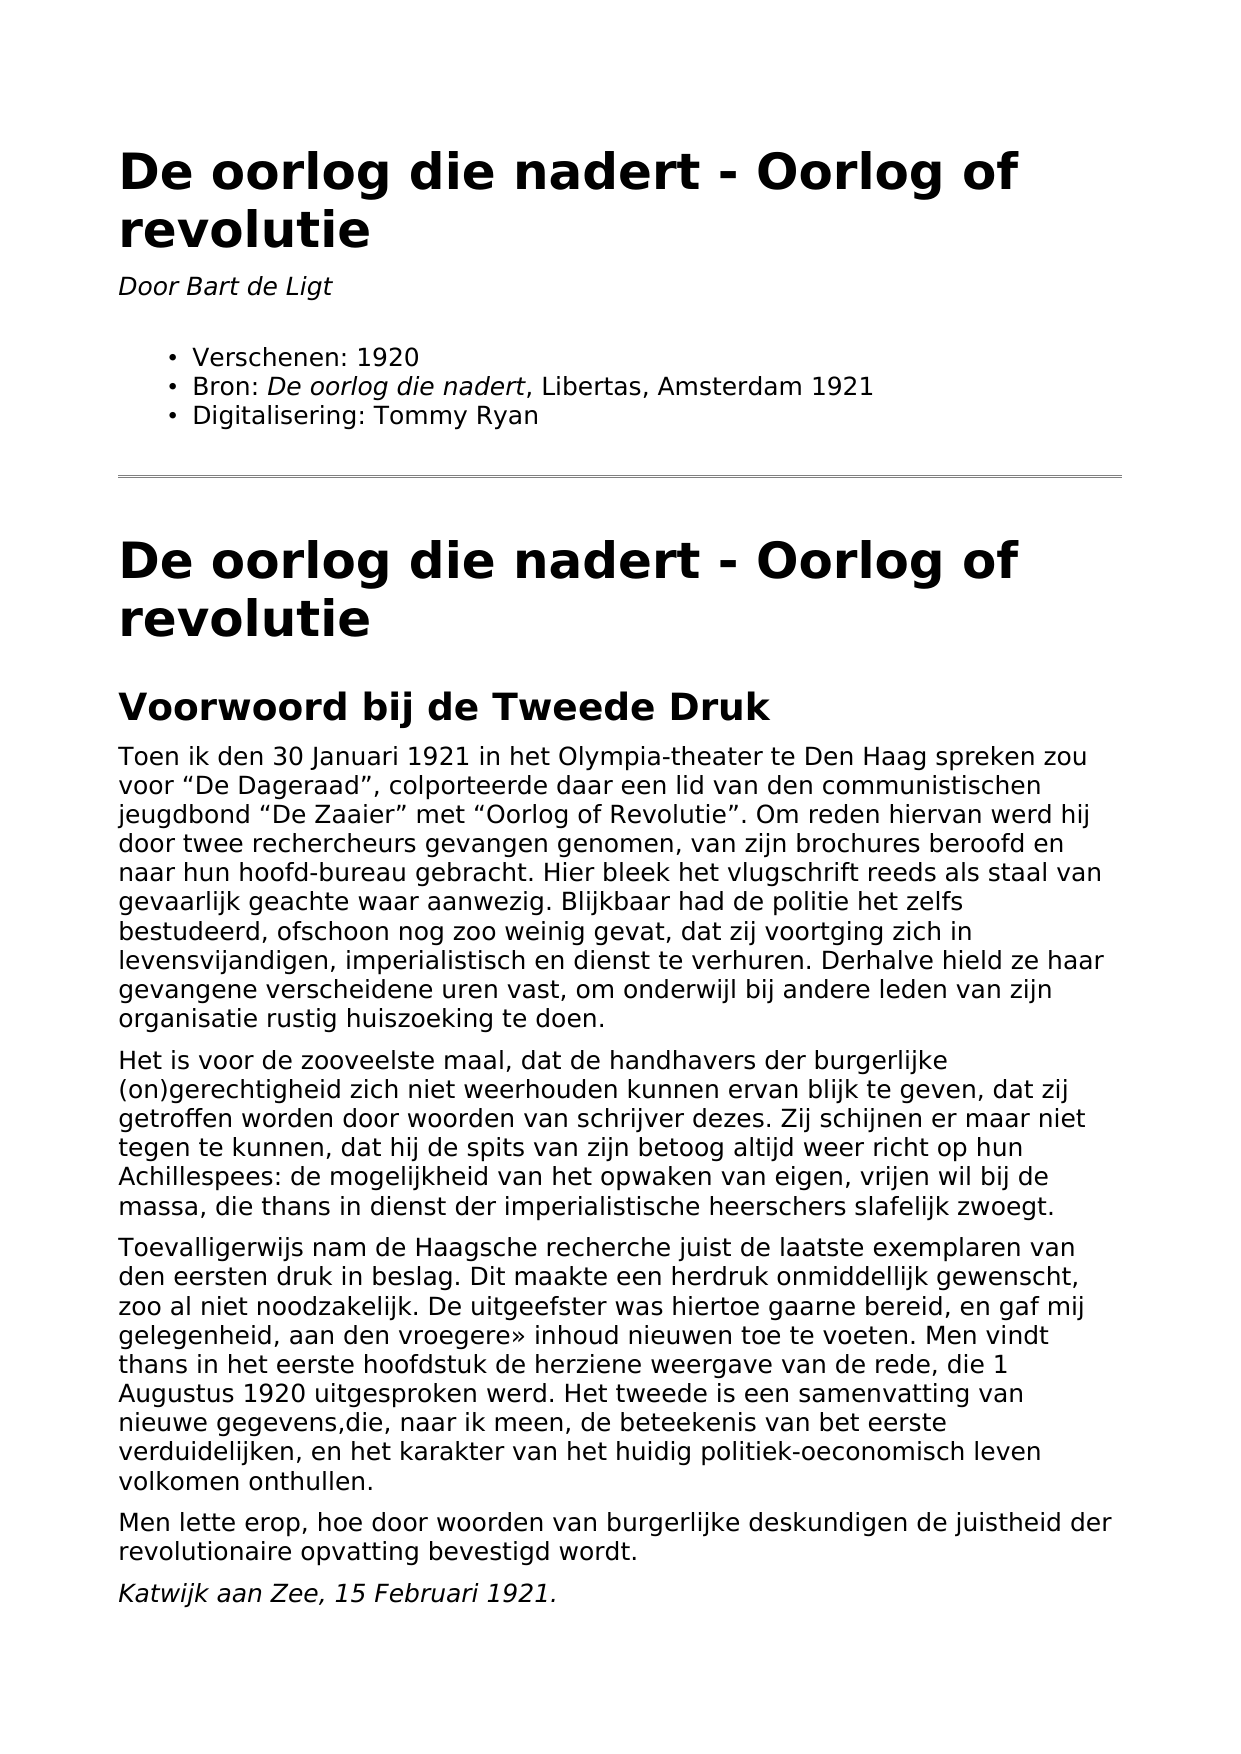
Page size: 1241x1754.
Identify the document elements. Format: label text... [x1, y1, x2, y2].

text Toen ik den 30 Januari 1921 in het Olympia-theater te Den Haag spreken zou voor “De Dageraad”, colporteerde daar een lid van den communistischen jeugdbond “De Zaaier” met “Oorlog of Revolutie”. Om reden hiervan werd hij door twee rechercheurs gevangen genomen, van zijn brochures beroofd en naar hun hoofd-bureau gebracht. Hier bleek het vlugschrift reeds als staal van gevaarlijk geachte waar aanwezig. Blijkbaar had de politie het zelfs bestudeerd, ofschoon nog zoo weinig gevat, dat zij voortging zich in levensvijandigen, imperialistisch en dienst te verhuren. Derhalve hield ze haar gevangene verscheidene uren vast, om onderwijl bij andere leden van zijn organisatie rustig huiszoeking te doen. [118, 742, 1122, 1033]
subtitle De oorlog die nadert - Oorlog of revolutie [118, 143, 1122, 259]
text Het is voor de zooveelste maal, dat de handhavers der burgerlijke (on)gerechtigheid zich niet weerhouden kunnen ervan blijk te geven, dat zij getroffen worden door woorden van schrijver dezes. Zij schijnen er maar niet tegen te kunnen, dat hij de spits van zijn betoog altijd weer richt op hun Achillespees: de mogelijkheid van het opwaken van eigen, vrijen wil bij de massa, die thans in dienst der imperialistische heerschers slafelijk zwoegt. [118, 1046, 1122, 1221]
text Toevalligerwijs nam de Haagsche recherche juist de laatste exemplaren van den eersten druk in beslag. Dit maakte een herdruk onmiddellijk gewenscht, zoo al niet noodzakelijk. De uitgeefster was hiertoe gaarne bereid, en gaf mij gelegenheid, aan den vroegere» inhoud nieuwen toe te voeten. Men vindt thans in het eerste hoofdstuk de herziene weergave van de rede, die 1 Augustus 1920 uitgesproken werd. Het tweede is een samenvatting van nieuwe gegevens,die, naar ik meen, de beteekenis van bet eerste verduidelijken, en het karakter van het huidig politiek-oeconomisch leven volkomen onthullen. [118, 1233, 1122, 1496]
subtitle De oorlog die nadert - Oorlog of revolutie [118, 532, 1122, 648]
text Door Bart de Ligt [118, 272, 1122, 301]
list Digitalisering: Tommy Ryan [177, 402, 1122, 431]
text Katwijk aan Zee, 15 Februari 1921. [118, 1579, 1122, 1608]
list Verschenen: 1920 [177, 343, 1122, 372]
text Men lette erop, hoe door woorden van burgerlijke deskundigen de juistheid der revolutionaire opvatting bevestigd wordt. [118, 1508, 1122, 1567]
list Bron: De oorlog die nadert, Libertas, Amsterdam 1921 [177, 372, 1122, 402]
subtitle Voorwoord bij de Tweede Druk [118, 686, 1122, 729]
